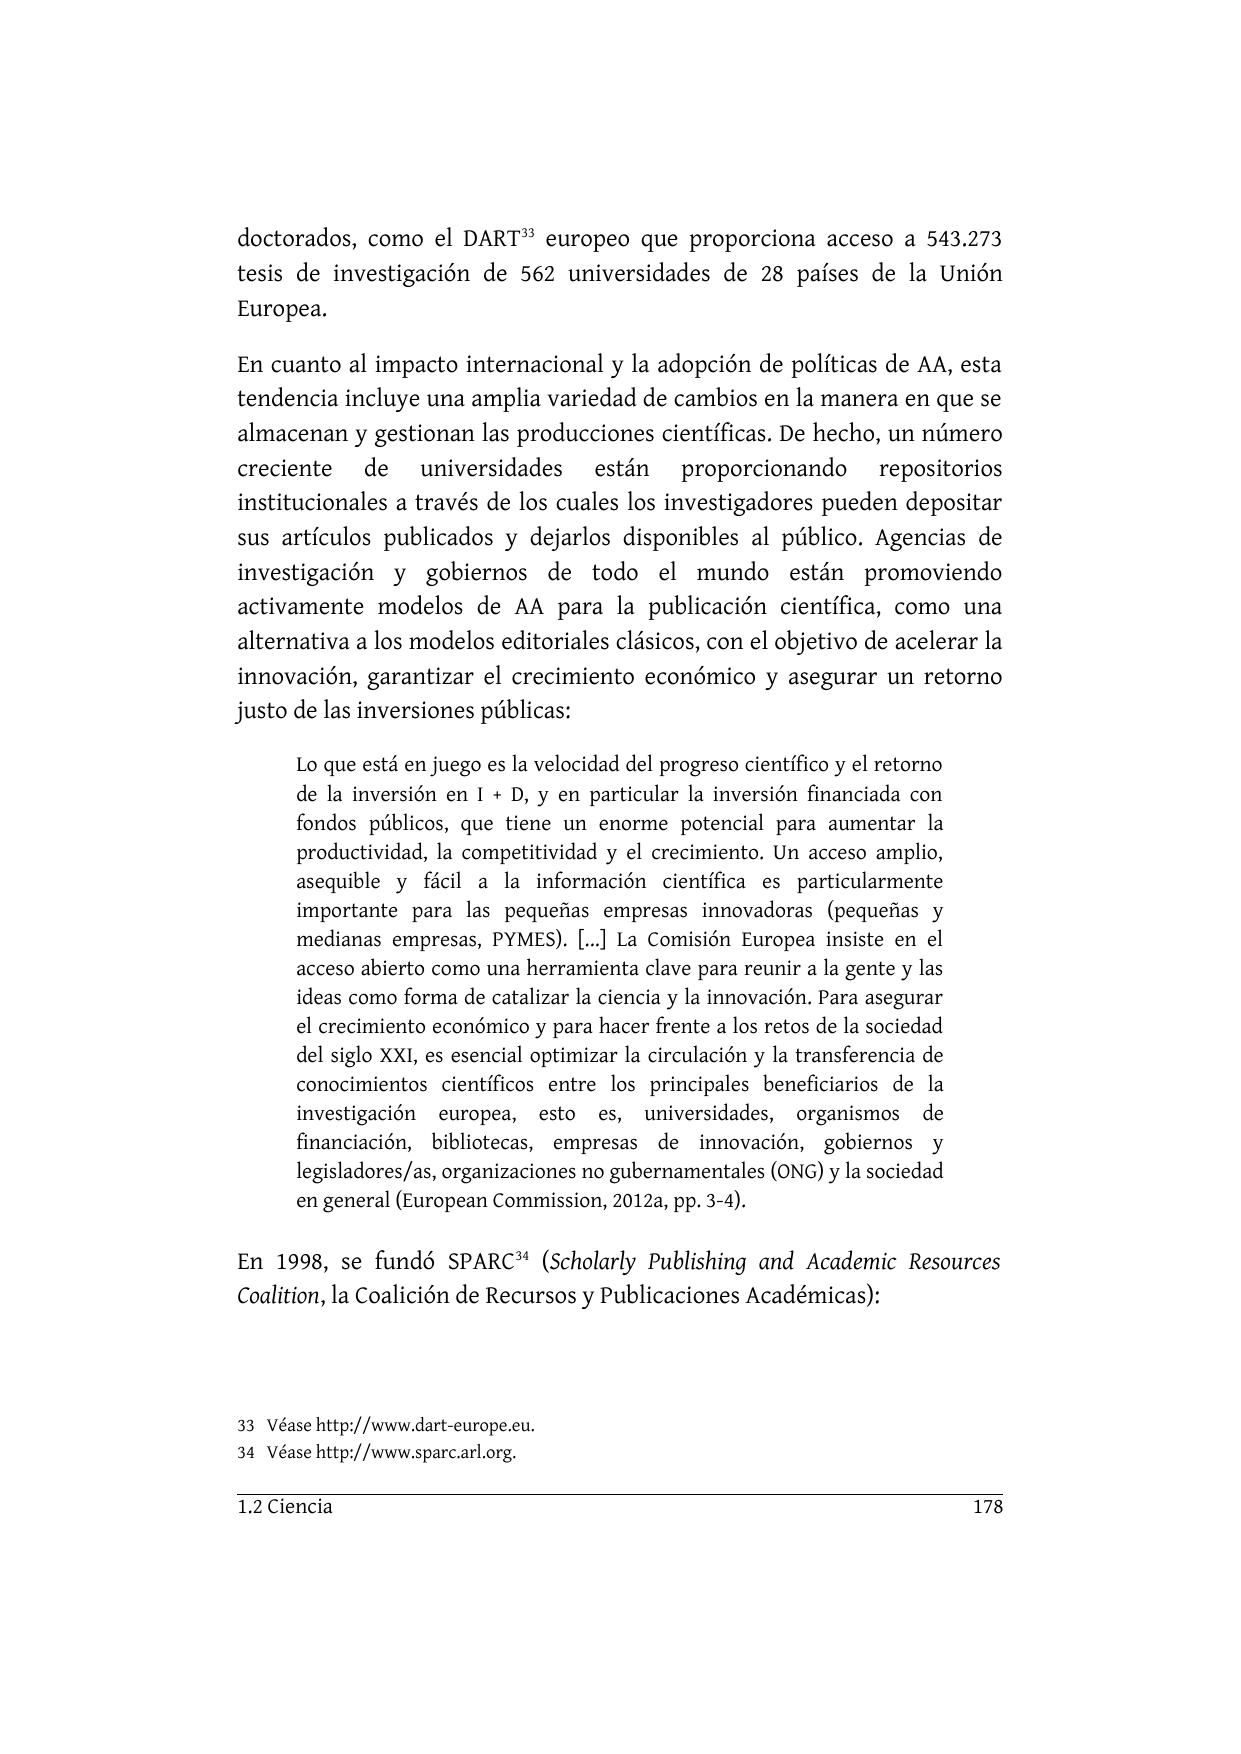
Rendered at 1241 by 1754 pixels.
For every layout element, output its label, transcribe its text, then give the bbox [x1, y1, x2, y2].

text En cuanto al impacto internacional y la adopción de políticas de AA, esta tendencia incluye una amplia variedad de cambios en la manera en que se almacenan y gestionan las producciones científicas. De hecho, un número creciente de universidades están proporcionando repositorios institucionales a través de los cuales los investigadores pueden depositar sus artículos publicados y dejarlos disponibles al público. Agencias de investigación y gobiernos de todo el mundo están promoviendo activamente modelos de AA para la publicación científica, como una alternativa a los modelos editoriales clásicos, con el objetivo de acelerar la innovación, garantizar el crecimiento económico y asegurar un retorno justo de las inversiones públicas: [237, 350, 1003, 726]
text doctorados, como el DART europeo que proporciona acceso a 543.273 tesis de investigación de 562 universidades de 28 países de la Unión Europea. [237, 225, 1003, 323]
text En 1998, se fundó SPARC (Scholarly Publishing and Academic Resources Coalition, la Coalición de Recursos y Publicaciones Académicas): [237, 1247, 1003, 1311]
text Véase http://www.dart-europe.eu. [237, 1414, 1003, 1436]
text Véase http://www.sparc.arl.org. [237, 1442, 1003, 1464]
text Lo que está en juego es la velocidad del progreso científico y el retorno de la inversión en I + D, y en particular la inversión financiada con fondos públicos, que tiene un enorme potencial para aumentar la productividad, la competitividad y el crecimiento. Un acceso amplio, asequible y fácil a la información científica es particularmente importante para las pequeñas empresas innovadoras (pequeñas y medianas empresas, PYMES). [...] La Comisión Europea insiste en el acceso abierto como una herramienta clave para reunir a la gente y las ideas como forma de catalizar la ciencia y la innovación. Para asegurar el crecimiento económico y para hacer frente a los retos de la sociedad del siglo XXI, es esencial optimizar la circulación y la transferencia de conocimientos científicos entre los principales beneficiarios de la investigación europea, esto es, universidades, organismos de financiación, bibliotecas, empresas de innovación, gobiernos y legisladores/as, organizaciones no gubernamentales (ONG) y la sociedad en general (European Commission, 2012a, pp. 3-4). [296, 753, 944, 1214]
